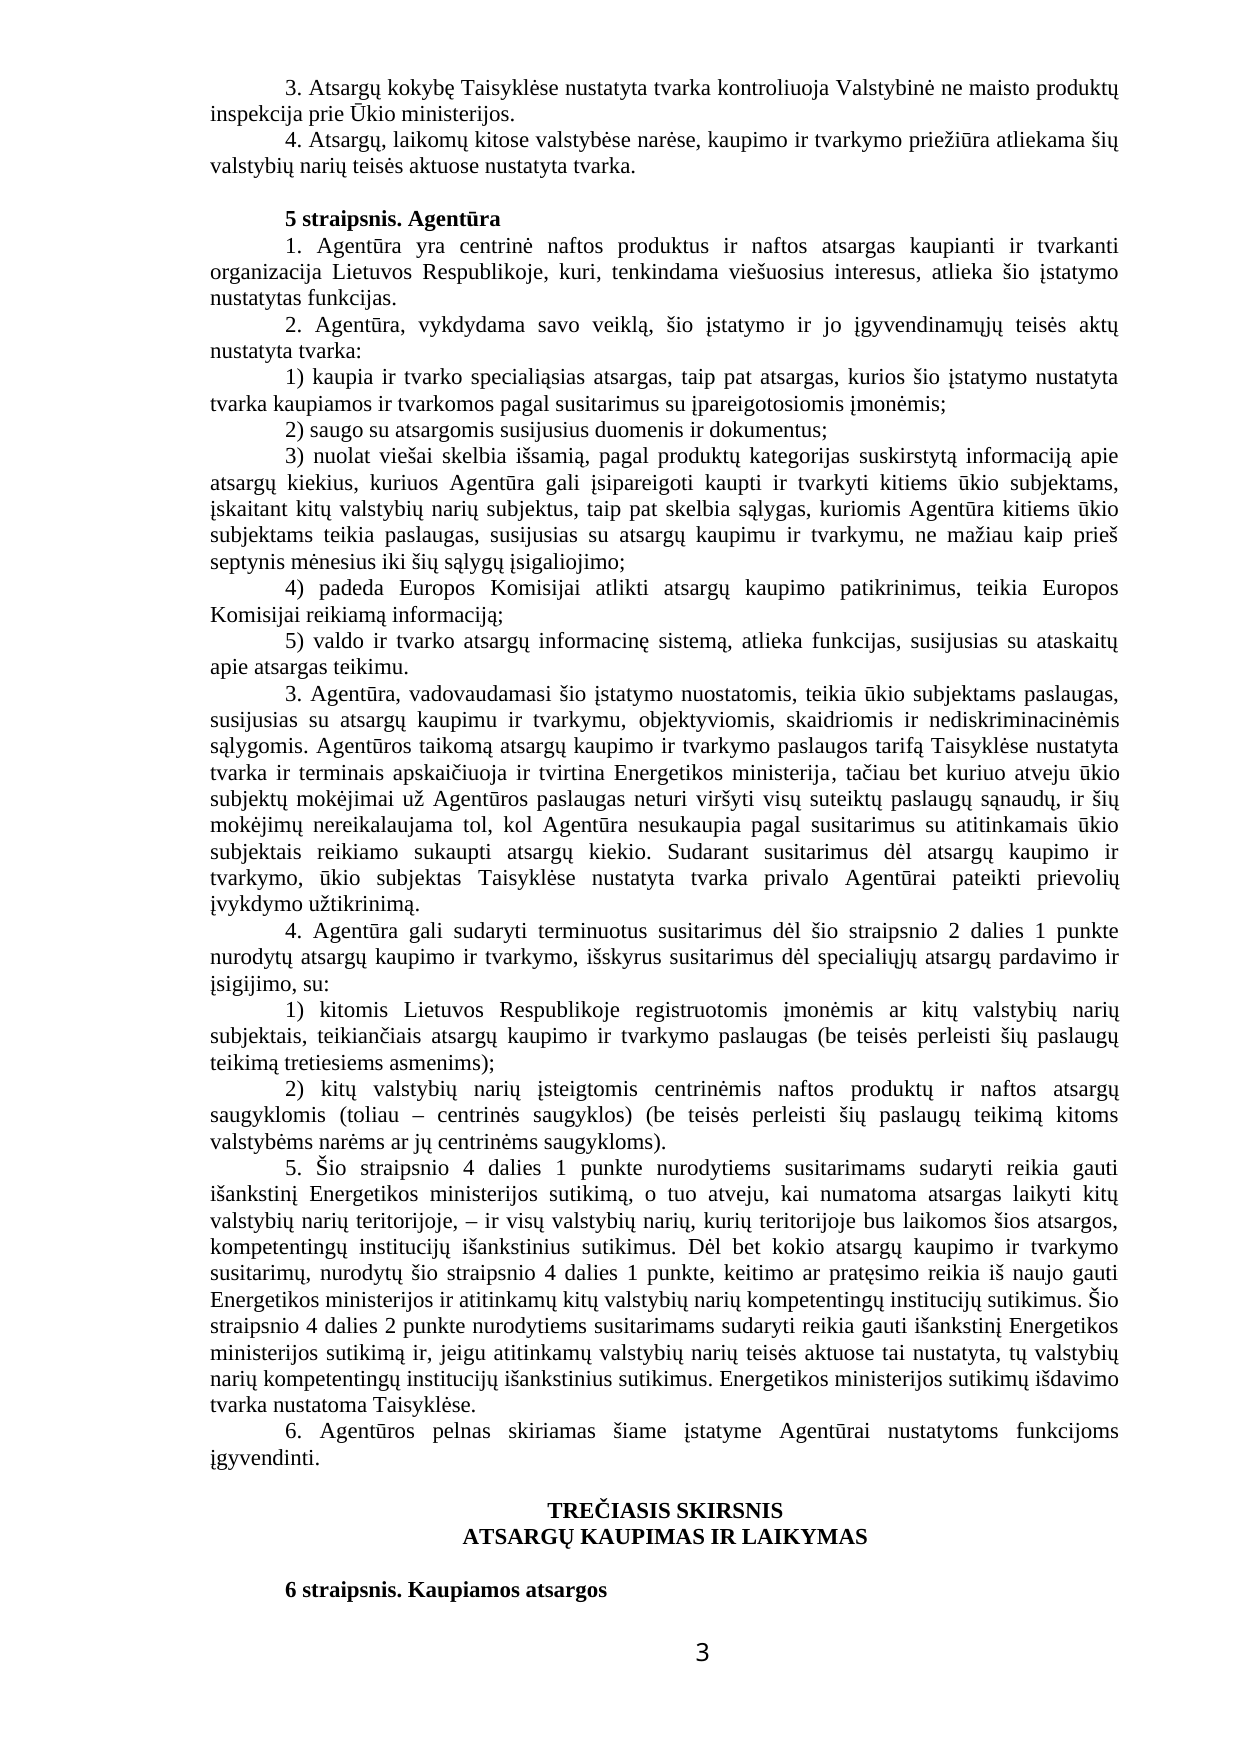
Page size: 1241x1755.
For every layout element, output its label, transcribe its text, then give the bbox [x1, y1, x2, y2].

text 3. Atsargų kokybę Taisyklėse nustatyta tvarka kontroliuoja Valstybinė ne maisto produktų inspekcija prie Ūkio ministerijos. [210, 73, 1120, 126]
text ATSARGŲ KAUPIMAS IR LAIKYMAS [210, 1523, 1120, 1549]
text 2. Agentūra, vykdydama savo veiklą, šio įstatymo ir jo įgyvendinamųjų teisės aktų nustatyta tvarka: [210, 311, 1120, 363]
text 5. Šio straipsnio 4 dalies 1 punkte nurodytiems susitarimams sudaryti reikia gauti išankstinį Energetikos ministerijos sutikimą, o tuo atveju, kai numatoma atsargas laikyti kitų valstybių narių teritorijoje, – ir visų valstybių narių, kurių teritorijoje bus laikomos šios atsargos, kompetentingų institucijų išankstinius sutikimus. Dėl bet kokio atsargų kaupimo ir tvarkymo susitarimų, nurodytų šio straipsnio 4 dalies 1 punkte, keitimo ar pratęsimo reikia iš naujo gauti Energetikos ministerijos ir atitinkamų kitų valstybių narių kompetentingų institucijų sutikimus. Šio straipsnio 4 dalies 2 punkte nurodytiems susitarimams sudaryti reikia gauti išankstinį Energetikos ministerijos sutikimą ir, jeigu atitinkamų valstybių narių teisės aktuose tai nustatyta, tų valstybių narių kompetentingų institucijų išankstinius sutikimus. Energetikos ministerijos sutikimų išdavimo tvarka nustatoma Taisyklėse. [210, 1154, 1120, 1418]
text 1) kitomis Lietuvos Respublikoje registruotomis įmonėmis ar kitų valstybių narių subjektais, teikiančiais atsargų kaupimo ir tvarkymo paslaugas (be teisės perleisti šių paslaugų teikimą tretiesiems asmenims); [210, 996, 1120, 1075]
text 3. Agentūra, vadovaudamasi šio įstatymo nuostatomis, teikia ūkio subjektams paslaugas, susijusias su atsargų kaupimu ir tvarkymu, objektyviomis, skaidriomis ir nediskriminacinėmis sąlygomis. Agentūros taikomą atsargų kaupimo ir tvarkymo paslaugos tarifą Taisyklėse nustatyta tvarka ir terminais apskaičiuoja ir tvirtina Energetikos ministerija, tačiau bet kuriuo atveju ūkio subjektų mokėjimai už Agentūros paslaugas neturi viršyti visų suteiktų paslaugų sąnaudų, ir šių mokėjimų nereikalaujama tol, kol Agentūra nesukaupia pagal susitarimus su atitinkamais ūkio subjektais reikiamo sukaupti atsargų kiekio. Sudarant susitarimus dėl atsargų kaupimo ir tvarkymo, ūkio subjektas Taisyklėse nustatyta tvarka privalo Agentūrai pateikti prievolių įvykdymo užtikrinimą. [210, 680, 1120, 917]
text 5) valdo ir tvarko atsargų informacinę sistemą, atlieka funkcijas, susijusias su ataskaitų apie atsargas teikimu. [210, 627, 1120, 680]
text 1. Agentūra yra centrinė naftos produktus ir naftos atsargas kaupianti ir tvarkanti organizacija Lietuvos Respublikoje, kuri, tenkindama viešuosius interesus, atlieka šio įstatymo nustatytas funkcijas. [210, 232, 1120, 311]
text 4. Atsargų, laikomų kitose valstybėse narėse, kaupimo ir tvarkymo priežiūra atliekama šių valstybių narių teisės aktuose nustatyta tvarka. [210, 126, 1120, 179]
text 6. Agentūros pelnas skiriamas šiame įstatyme Agentūrai nustatytoms funkcijoms įgyvendinti. [210, 1418, 1120, 1470]
text 1) kaupia ir tvarko specialiąsias atsargas, taip pat atsargas, kurios šio įstatymo nustatyta tvarka kaupiamos ir tvarkomos pagal susitarimus su įpareigotosiomis įmonėmis; [210, 363, 1120, 416]
text 3) nuolat viešai skelbia išsamią, pagal produktų kategorijas suskirstytą informaciją apie atsargų kiekius, kuriuos Agentūra gali įsipareigoti kaupti ir tvarkyti kitiems ūkio subjektams, įskaitant kitų valstybių narių subjektus, taip pat skelbia sąlygas, kuriomis Agentūra kitiems ūkio subjektams teikia paslaugas, susijusias su atsargų kaupimu ir tvarkymu, ne mažiau kaip prieš septynis mėnesius iki šių sąlygų įsigaliojimo; [210, 442, 1120, 574]
text 4. Agentūra gali sudaryti terminuotus susitarimus dėl šio straipsnio 2 dalies 1 punkte nurodytų atsargų kaupimo ir tvarkymo, išskyrus susitarimus dėl specialiųjų atsargų pardavimo ir įsigijimo, su: [210, 917, 1120, 996]
text 2) kitų valstybių narių įsteigtomis centrinėmis naftos produktų ir naftos atsargų saugyklomis (toliau – centrinės saugyklos) (be teisės perleisti šių paslaugų teikimą kitoms valstybėms narėms ar jų centrinėms saugykloms). [210, 1075, 1120, 1154]
text 5 straipsnis. Agentūra [210, 205, 1120, 232]
text 6 straipsnis. Kaupiamos atsargos [210, 1576, 1120, 1602]
text 4) padeda Europos Komisijai atlikti atsargų kaupimo patikrinimus, teikia Europos Komisijai reikiamą informaciją; [210, 574, 1120, 627]
text TREČIASIS SKIRSNIS [210, 1497, 1120, 1523]
text 2) saugo su atsargomis susijusius duomenis ir dokumentus; [210, 416, 1120, 442]
